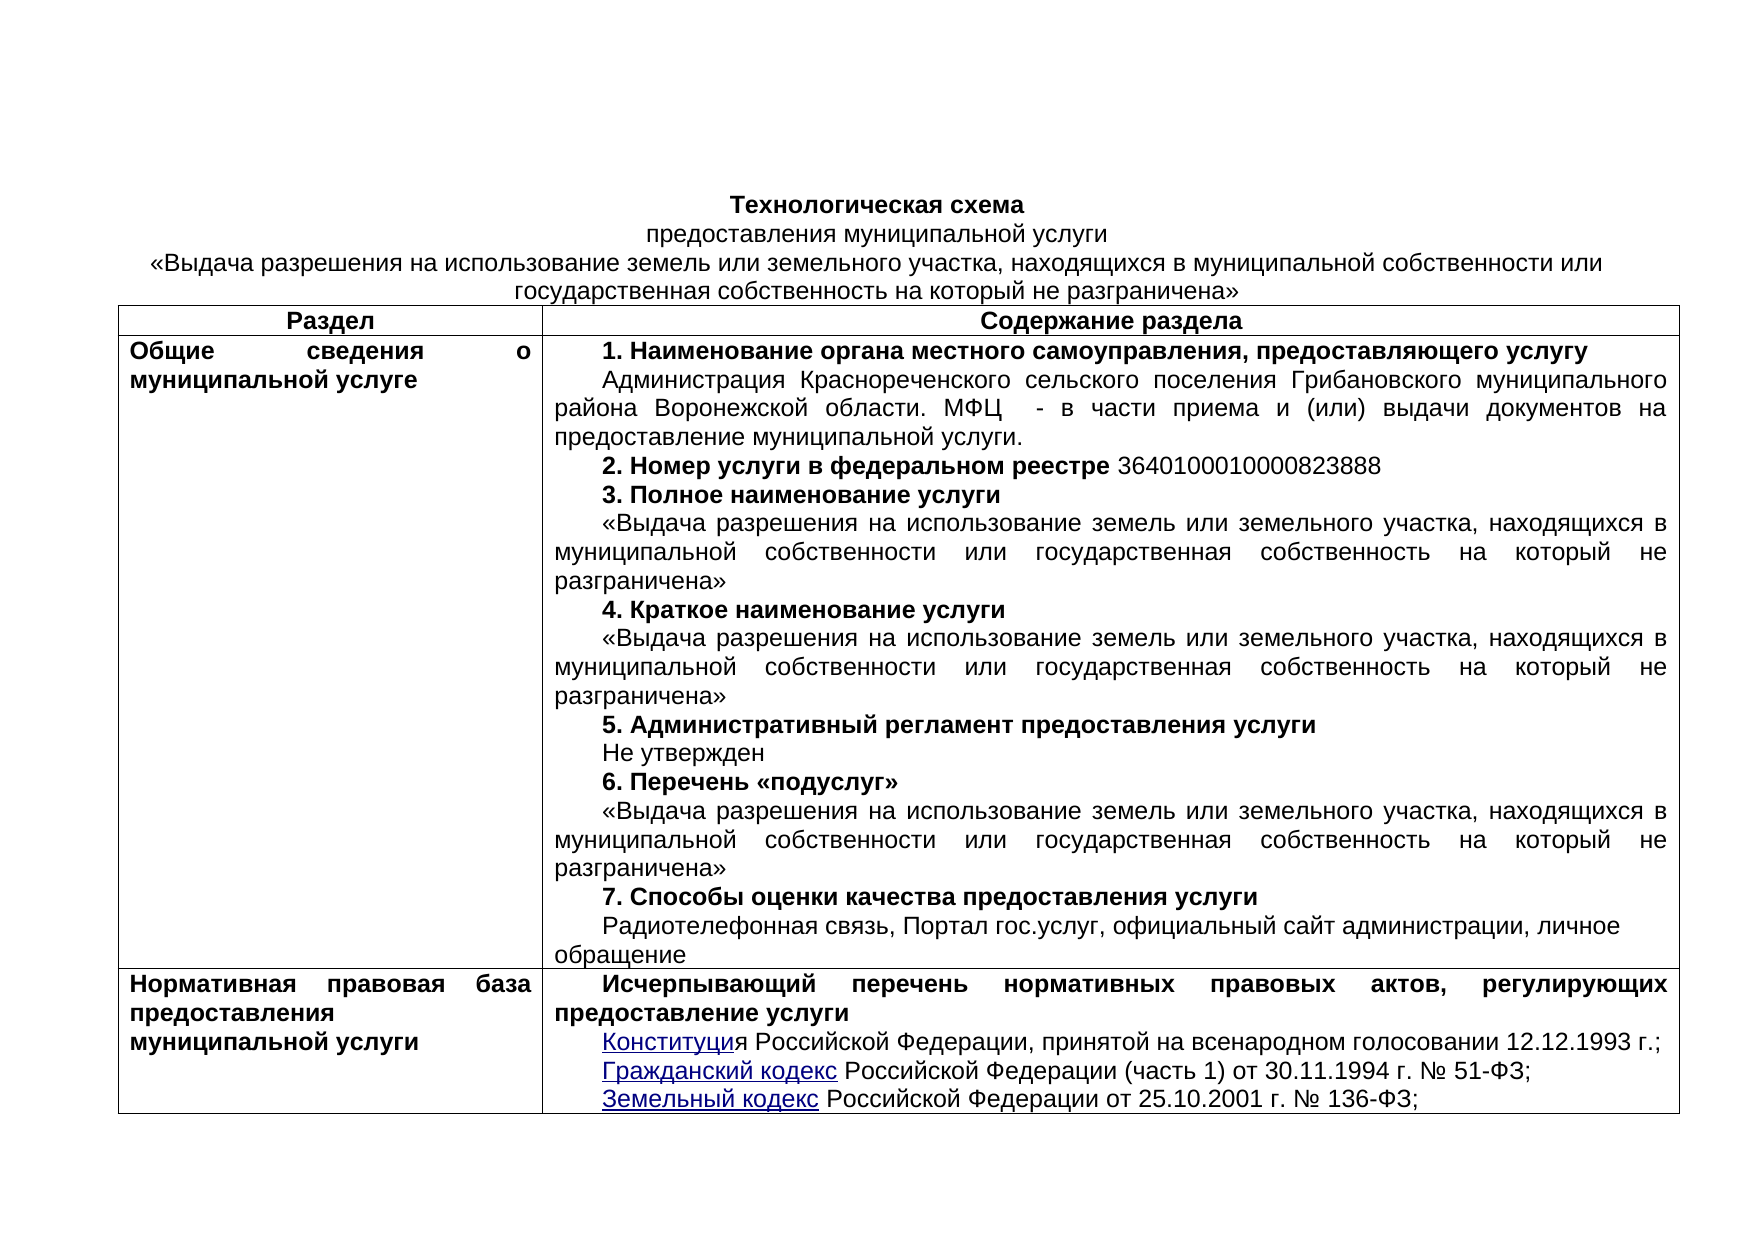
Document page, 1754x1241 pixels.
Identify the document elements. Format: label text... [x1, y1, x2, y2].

text Технологическая схема [118, 190, 1636, 219]
table_header Содержание раздела [543, 306, 1679, 335]
text предоставления муниципальной услуги [118, 219, 1636, 247]
table_cell Общие сведения о муниципальной услуге [119, 336, 542, 968]
table_header Раздел [119, 306, 542, 335]
text «Выдача разрешения на использование земель или земельного участка, находящихся в муниципальной собственности или государственная собственность на который не разграничена» [118, 247, 1636, 305]
table_cell Исчерпывающий перечень нормативных правовых актов, регулирующих предоставление услуги Конституция Российской Федерации, принятой на всенародном голосовании 12.12.1993 г.; Гражданский кодекс Российской Федерации (часть 1) от 30.11.1994 г. № 51-ФЗ; Земельный кодекс Российской Федерации от 25.10.2001 г. № 136-ФЗ; [543, 969, 1679, 1113]
table_cell Нормативная правовая база предоставления муниципальной услуги [119, 969, 542, 1113]
table_cell 1. Наименование органа местного самоуправления, предоставляющего услугу Администрация Краснореченского сельского поселения Грибановского муниципального района Воронежской области. МФЦ - в части приема и (или) выдачи документов на предоставление муниципальной услуги. 2. Номер услуги в федеральном реестре 3640100010000823888 3. Полное наименование услуги «Выдача разрешения на использование земель или земельного участка, находящихся в муниципальной собственности или государственная собственность на который не разграничена» 4. Краткое наименование услуги «Выдача разрешения на использование земель или земельного участка, находящихся в муниципальной собственности или государственная собственность на который не разграничена» 5. Административный регламент предоставления услуги Не утвержден 6. Перечень «подуслуг» «Выдача разрешения на использование земель или земельного участка, находящихся в муниципальной собственности или государственная собственность на который не разграничена» 7. Способы оценки качества предоставления услуги Радиотелефонная связь, Портал гос.услуг, официальный сайт администрации, личное обращение [543, 336, 1679, 968]
